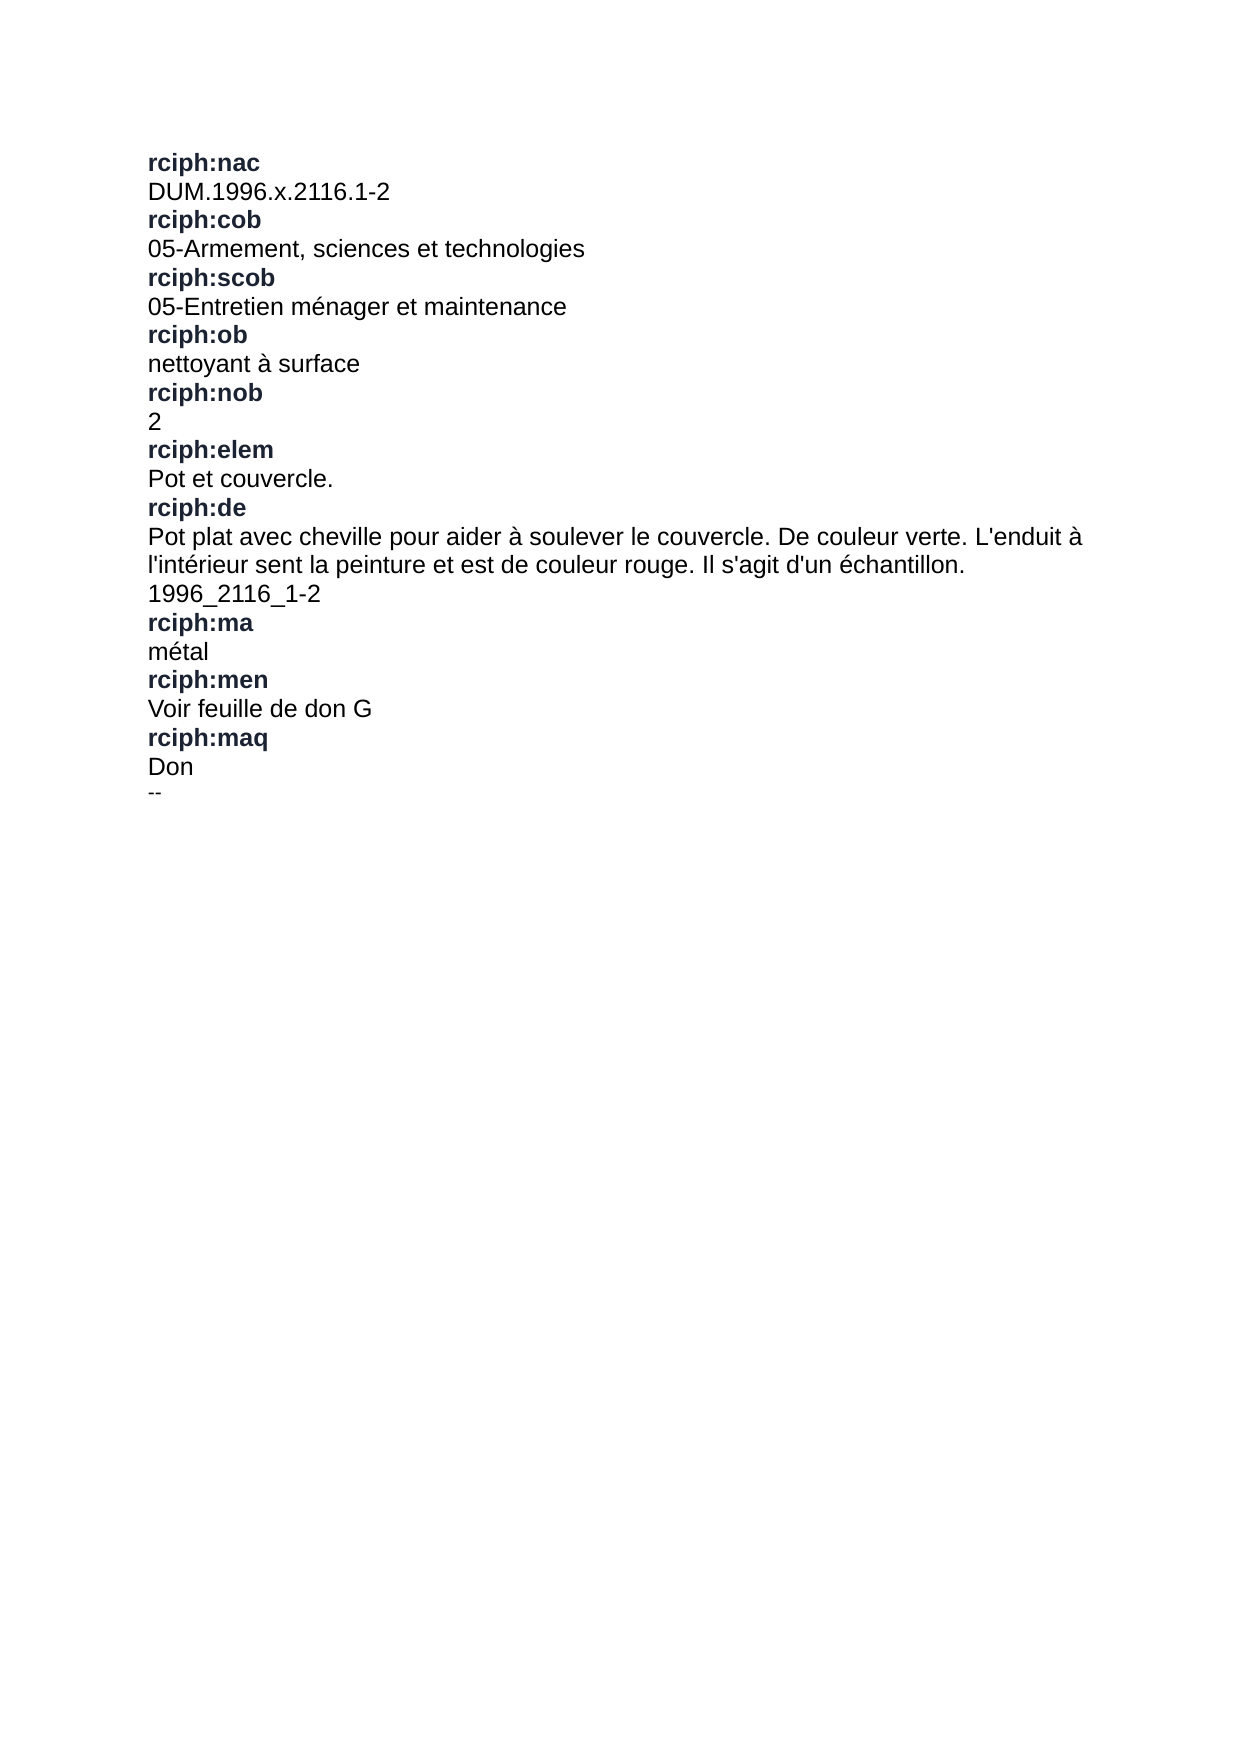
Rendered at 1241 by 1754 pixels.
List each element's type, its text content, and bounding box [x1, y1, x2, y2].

text rciph:maq [148, 723, 1092, 751]
text DUM.1996.x.2116.1-2 [148, 176, 1092, 205]
text Voir feuille de don G [148, 694, 1092, 723]
text métal [148, 636, 1092, 665]
text rciph:ob [148, 320, 1092, 349]
text Don [148, 751, 1092, 780]
text rciph:ma [148, 608, 1092, 636]
text rciph:scob [148, 263, 1092, 291]
text Pot et couvercle. [148, 464, 1092, 493]
text rciph:cob [148, 205, 1092, 234]
text rciph:nac [148, 148, 1092, 176]
text -- [148, 780, 1092, 804]
text rciph:de [148, 493, 1092, 521]
text 05-Armement, sciences et technologies [148, 234, 1092, 263]
text nettoyant à surface [148, 349, 1092, 378]
text 05-Entretien ménager et maintenance [148, 291, 1092, 320]
text Pot plat avec cheville pour aider à soulever le couvercle. De couleur verte. L'enduit à l'intérieur sent la peinture et est de couleur rouge. Il s'agit d'un échantillon. 1996_2116_1-2 [148, 521, 1092, 608]
text rciph:nob [148, 378, 1092, 406]
text rciph:men [148, 665, 1092, 694]
text rciph:elem [148, 435, 1092, 464]
text 2 [148, 406, 1092, 435]
